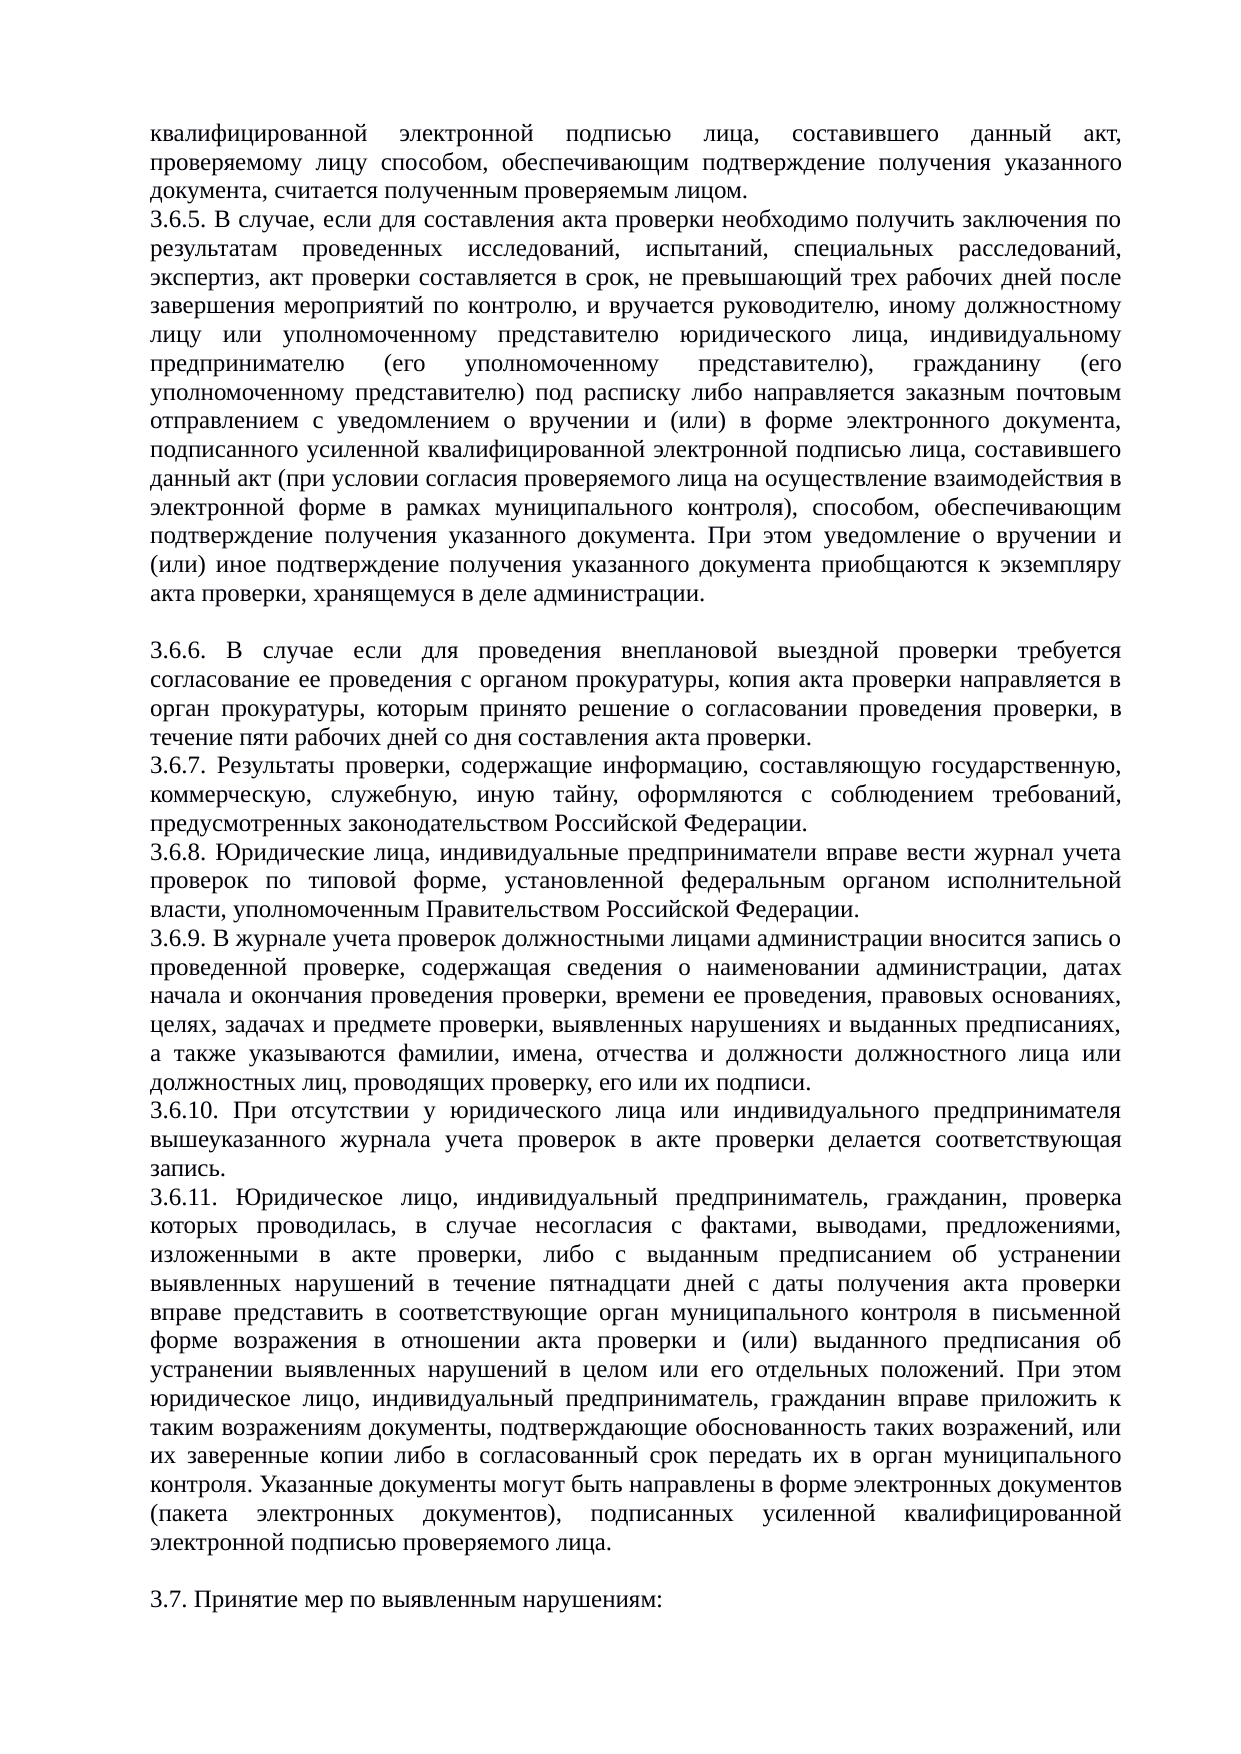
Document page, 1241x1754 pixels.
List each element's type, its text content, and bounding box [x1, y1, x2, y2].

text 3.6.9. В журнале учета проверок должностными лицами администрации вносится запись о проведенной проверке, содержащая сведения о наименовании администрации, датах начала и окончания проведения проверки, времени ее проведения, правовых основаниях, целях, задачах и предмете проверки, выявленных нарушениях и выданных предписаниях, а также указываются фамилии, имена, отчества и должности должностного лица или должностных лиц, проводящих проверку, его или их подписи. [150, 923, 1122, 1096]
text 3.6.6. В случае если для проведения внеплановой выездной проверки требуется согласование ее проведения с органом прокуратуры, копия акта проверки направляется в орган прокуратуры, которым принято решение о согласовании проведения проверки, в течение пяти рабочих дней со дня составления акта проверки. [150, 636, 1122, 751]
text 3.6.8. Юридические лица, индивидуальные предприниматели вправе вести журнал учета проверок по типовой форме, установленной федеральным органом исполнительной власти, уполномоченным Правительством Российской Федерации. [150, 837, 1122, 923]
text квалифицированной электронной подписью лица, составившего данный акт, проверяемому лицу способом, обеспечивающим подтверждение получения указанного документа, считается полученным проверяемым лицом. [150, 118, 1122, 204]
text 3.6.10. При отсутствии у юридического лица или индивидуального предпринимателя вышеуказанного журнала учета проверок в акте проверки делается соответствующая запись. [150, 1096, 1122, 1182]
text 3.6.11. Юридическое лицо, индивидуальный предприниматель, гражданин, проверка которых проводилась, в случае несогласия с фактами, выводами, предложениями, изложенными в акте проверки, либо с выданным предписанием об устранении выявленных нарушений в течение пятнадцати дней с даты получения акта проверки вправе представить в соответствующие орган муниципального контроля в письменной форме возражения в отношении акта проверки и (или) выданного предписания об устранении выявленных нарушений в целом или его отдельных положений. При этом юридическое лицо, индивидуальный предприниматель, гражданин вправе приложить к таким возражениям документы, подтверждающие обоснованность таких возражений, или их заверенные копии либо в согласованный срок передать их в орган муниципального контроля. Указанные документы могут быть направлены в форме электронных документов (пакета электронных документов), подписанных усиленной квалифицированной электронной подписью проверяемого лица. [150, 1182, 1122, 1556]
text 3.7. Принятие мер по выявленным нарушениям: [150, 1584, 1122, 1613]
text 3.6.5. В случае, если для составления акта проверки необходимо получить заключения по результатам проведенных исследований, испытаний, специальных расследований, экспертиз, акт проверки составляется в срок, не превышающий трех рабочих дней после завершения мероприятий по контролю, и вручается руководителю, иному должностному лицу или уполномоченному представителю юридического лица, индивидуальному предпринимателю (его уполномоченному представителю), гражданину (его уполномоченному представителю) под расписку либо направляется заказным почтовым отправлением с уведомлением о вручении и (или) в форме электронного документа, подписанного усиленной квалифицированной электронной подписью лица, составившего данный акт (при условии согласия проверяемого лица на осуществление взаимодействия в электронной форме в рамках муниципального контроля), способом, обеспечивающим подтверждение получения указанного документа. При этом уведомление о вручении и (или) иное подтверждение получения указанного документа приобщаются к экземпляру акта проверки, хранящемуся в деле администрации. [150, 204, 1122, 607]
text 3.6.7. Результаты проверки, содержащие информацию, составляющую государственную, коммерческую, служебную, иную тайну, оформляются с соблюдением требований, предусмотренных законодательством Российской Федерации. [150, 751, 1122, 837]
